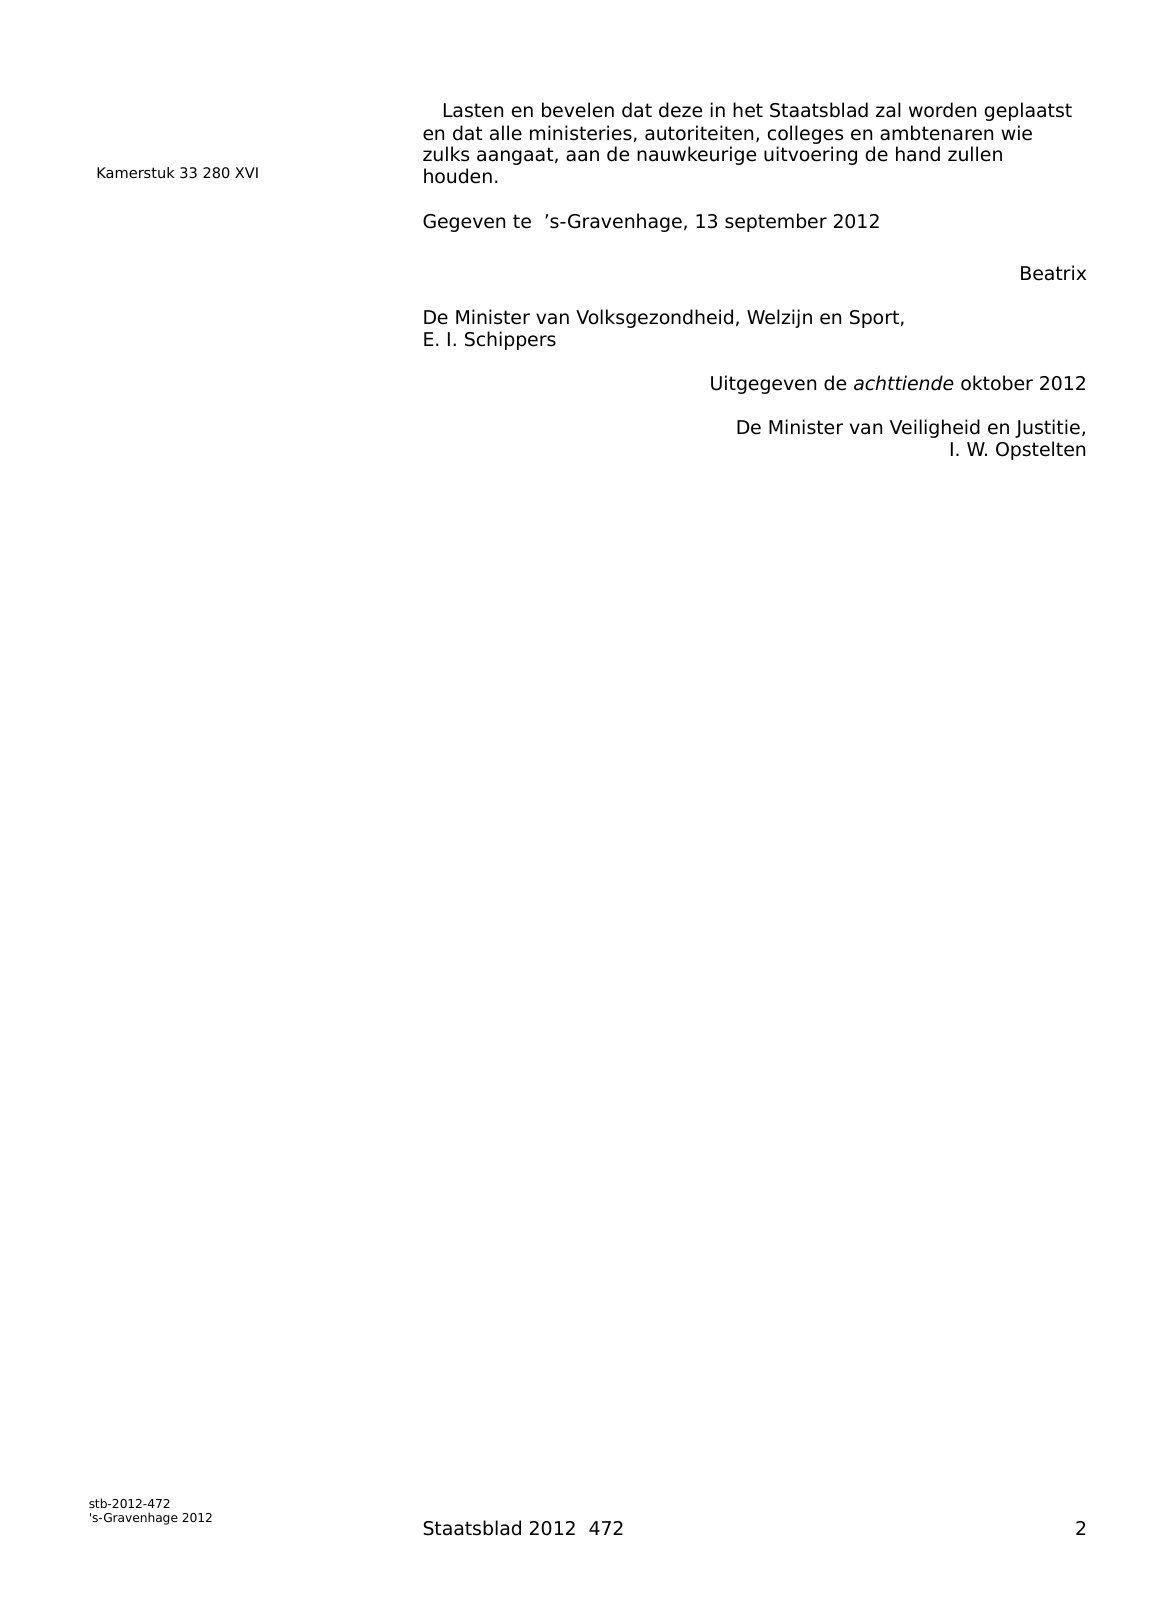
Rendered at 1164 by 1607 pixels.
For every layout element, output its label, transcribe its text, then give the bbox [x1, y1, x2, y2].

text Beatrix [422, 262, 1087, 284]
text stb-2012-472 [88, 1497, 323, 1511]
text Gegeven te ’s-Gravenhage, 13 september 2012 [422, 211, 1087, 232]
text Lasten en bevelen dat deze in het Staatsblad zal worden geplaatst en dat alle ministeries, autoriteiten, colleges en ambtenaren wie zulks aangaat, aan de nauwkeurige uitvoering de hand zullen houden. [422, 100, 1087, 188]
text De Minister van Volksgezondheid, Welzijn en Sport, E. I. Schippers [422, 307, 1087, 351]
text De Minister van Veiligheid en Justitie, I. W. Opstelten [422, 417, 1087, 461]
text Uitgegeven de achttiende oktober 2012 [422, 373, 1087, 395]
text Kamerstuk 33 280 XVI [77, 165, 396, 182]
text 's-Gravenhage 2012 [88, 1511, 323, 1525]
